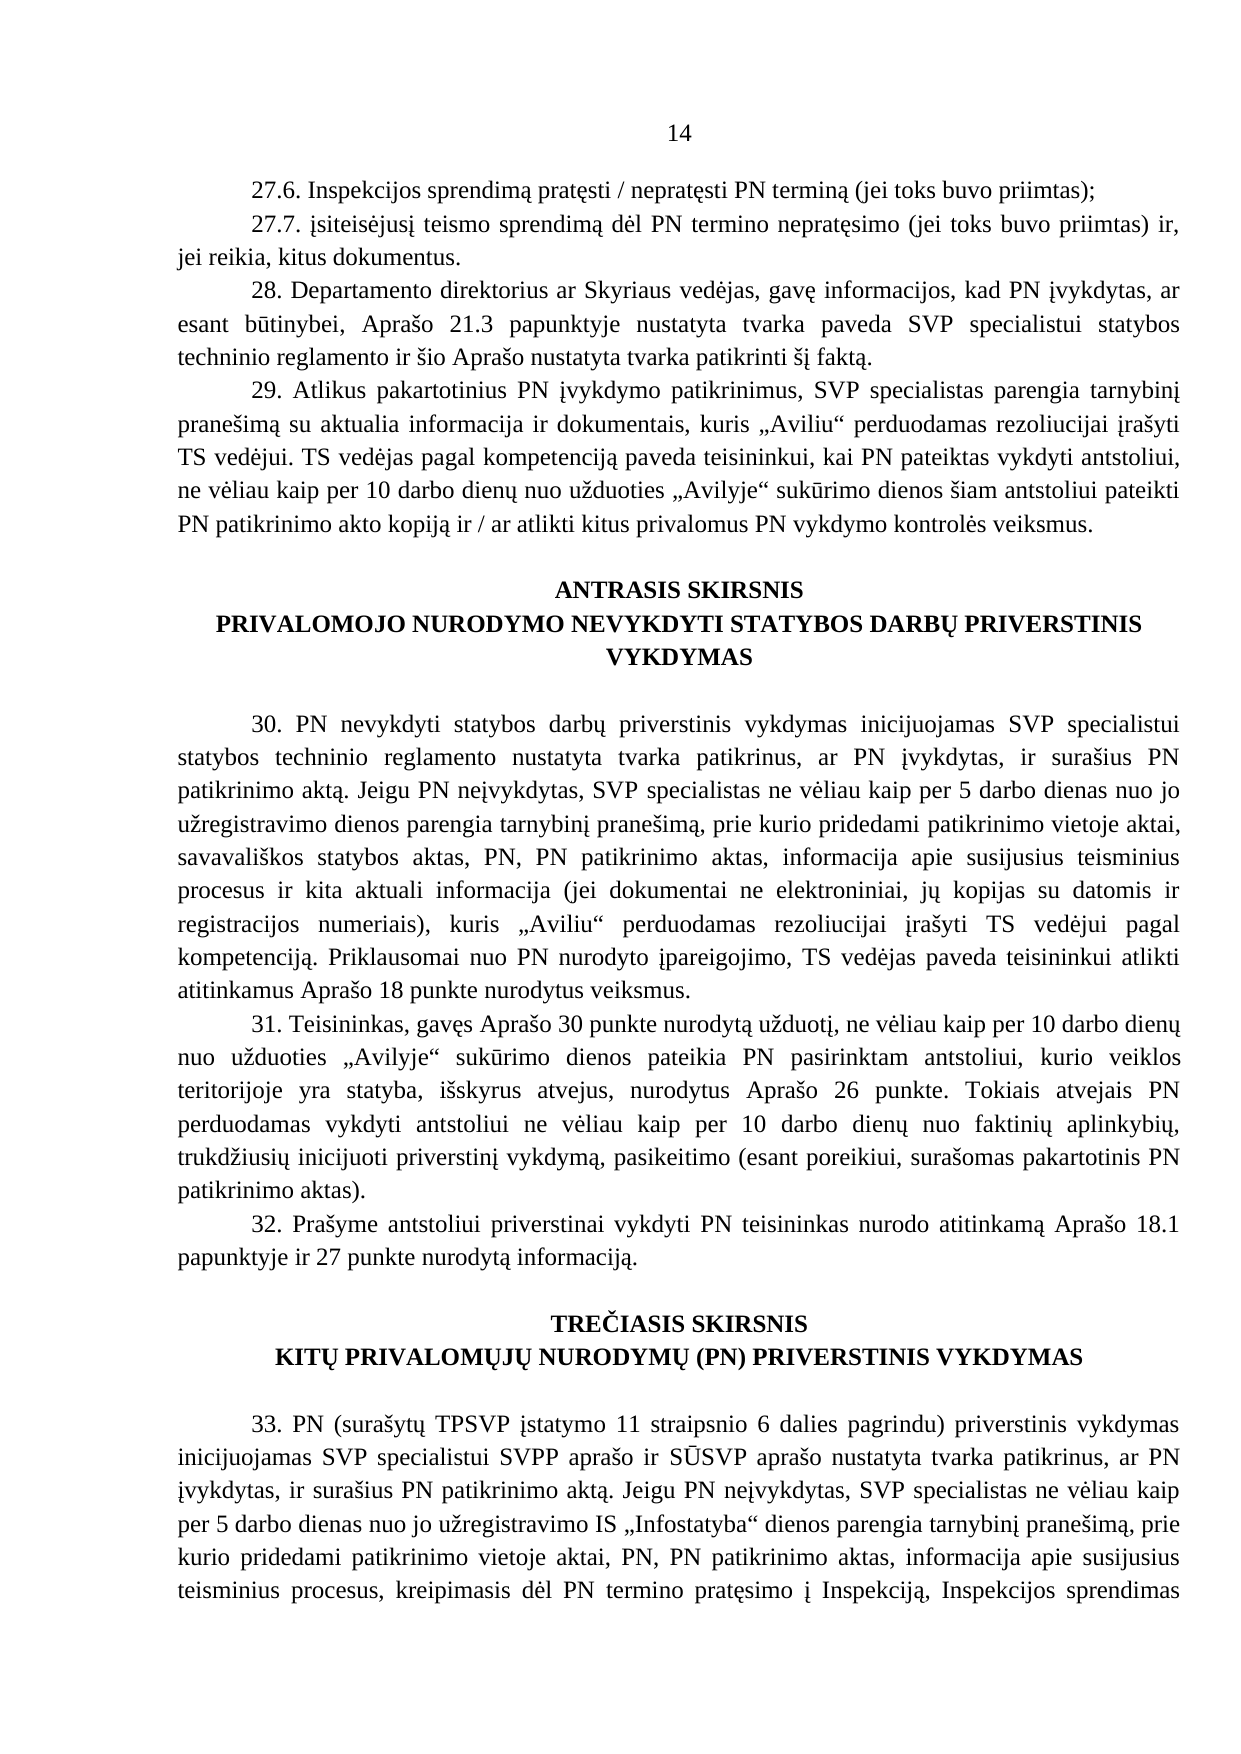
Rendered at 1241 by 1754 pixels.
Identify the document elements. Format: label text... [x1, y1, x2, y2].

text ANTRASIS SKIRSNIS [177, 576, 1181, 604]
text KITŲ PRIVALOMŲJŲ NURODYMŲ (PN) PRIVERSTINIS VYKDYMAS [177, 1342, 1181, 1371]
text PRIVALOMOJO NURODYMO NEVYKDYTI STATYBOS DARBŲ PRIVERSTINIS VYKDYMAS [177, 609, 1181, 671]
text 27.6. Inspekcijos sprendimą pratęsti / nepratęsti PN terminą (jei toks buvo priimtas); [177, 176, 1181, 204]
text 32. Prašyme antstoliui priverstinai vykdyti PN teisininkas nurodo atitinkamą Aprašo 18.1 papunktyje ir 27 punkte nurodytą informaciją. [177, 1209, 1181, 1271]
text 30. PN nevykdyti statybos darbų priverstinis vykdymas inicijuojamas SVP specialistui statybos techninio reglamento nustatyta tvarka patikrinus, ar PN įvykdytas, ir surašius PN patikrinimo aktą. Jeigu PN neįvykdytas, SVP specialistas ne vėliau kaip per 5 darbo dienas nuo jo užregistravimo dienos parengia tarnybinį pranešimą, prie kurio pridedami patikrinimo vietoje aktai, savavališkos statybos aktas, PN, PN patikrinimo aktas, informacija apie susijusius teisminius procesus ir kita aktuali informacija (jei dokumentai ne elektroniniai, jų kopijas su datomis ir registracijos numeriais), kuris „Aviliu“ perduodamas rezoliucijai įrašyti TS vedėjui pagal kompetenciją. Priklausomai nuo PN nurodyto įpareigojimo, TS vedėjas paveda teisininkui atlikti atitinkamus Aprašo 18 punkte nurodytus veiksmus. [177, 709, 1181, 1004]
text 29. Atlikus pakartotinius PN įvykdymo patikrinimus, SVP specialistas parengia tarnybinį pranešimą su aktualia informacija ir dokumentais, kuris „Aviliu“ perduodamas rezoliucijai įrašyti TS vedėjui. TS vedėjas pagal kompetenciją paveda teisininkui, kai PN pateiktas vykdyti antstoliui, ne vėliau kaip per 10 darbo dienų nuo užduoties „Avilyje“ sukūrimo dienos šiam antstoliui pateikti PN patikrinimo akto kopiją ir / ar atlikti kitus privalomus PN vykdymo kontrolės veiksmus. [177, 376, 1181, 538]
text 31. Teisininkas, gavęs Aprašo 30 punkte nurodytą užduotį, ne vėliau kaip per 10 darbo dienų nuo užduoties „Avilyje“ sukūrimo dienos pateikia PN pasirinktam antstoliui, kurio veiklos teritorijoje yra statyba, išskyrus atvejus, nurodytus Aprašo 26 punkte. Tokiais atvejais PN perduodamas vykdyti antstoliui ne vėliau kaip per 10 darbo dienų nuo faktinių aplinkybių, trukdžiusių inicijuoti priverstinį vykdymą, pasikeitimo (esant poreikiui, surašomas pakartotinis PN patikrinimo aktas). [177, 1009, 1181, 1204]
text 33. PN (surašytų TPSVP įstatymo 11 straipsnio 6 dalies pagrindu) priverstinis vykdymas inicijuojamas SVP specialistui SVPP aprašo ir SŪSVP aprašo nustatyta tvarka patikrinus, ar PN įvykdytas, ir surašius PN patikrinimo aktą. Jeigu PN neįvykdytas, SVP specialistas ne vėliau kaip per 5 darbo dienas nuo jo užregistravimo IS „Infostatyba“ dienos parengia tarnybinį pranešimą, prie kurio pridedami patikrinimo vietoje aktai, PN, PN patikrinimo aktas, informacija apie susijusius teisminius procesus, kreipimasis dėl PN termino pratęsimo į Inspekciją, Inspekcijos sprendimas [177, 1409, 1181, 1604]
text 27.7. įsiteisėjusį teismo sprendimą dėl PN termino nepratęsimo (jei toks buvo priimtas) ir, jei reikia, kitus dokumentus. [177, 209, 1181, 271]
text 28. Departamento direktorius ar Skyriaus vedėjas, gavę informacijos, kad PN įvykdytas, ar esant būtinybei, Aprašo 21.3 papunktyje nustatyta tvarka paveda SVP specialistui statybos techninio reglamento ir šio Aprašo nustatyta tvarka patikrinti šį faktą. [177, 276, 1181, 371]
text TREČIASIS SKIRSNIS [177, 1309, 1181, 1338]
